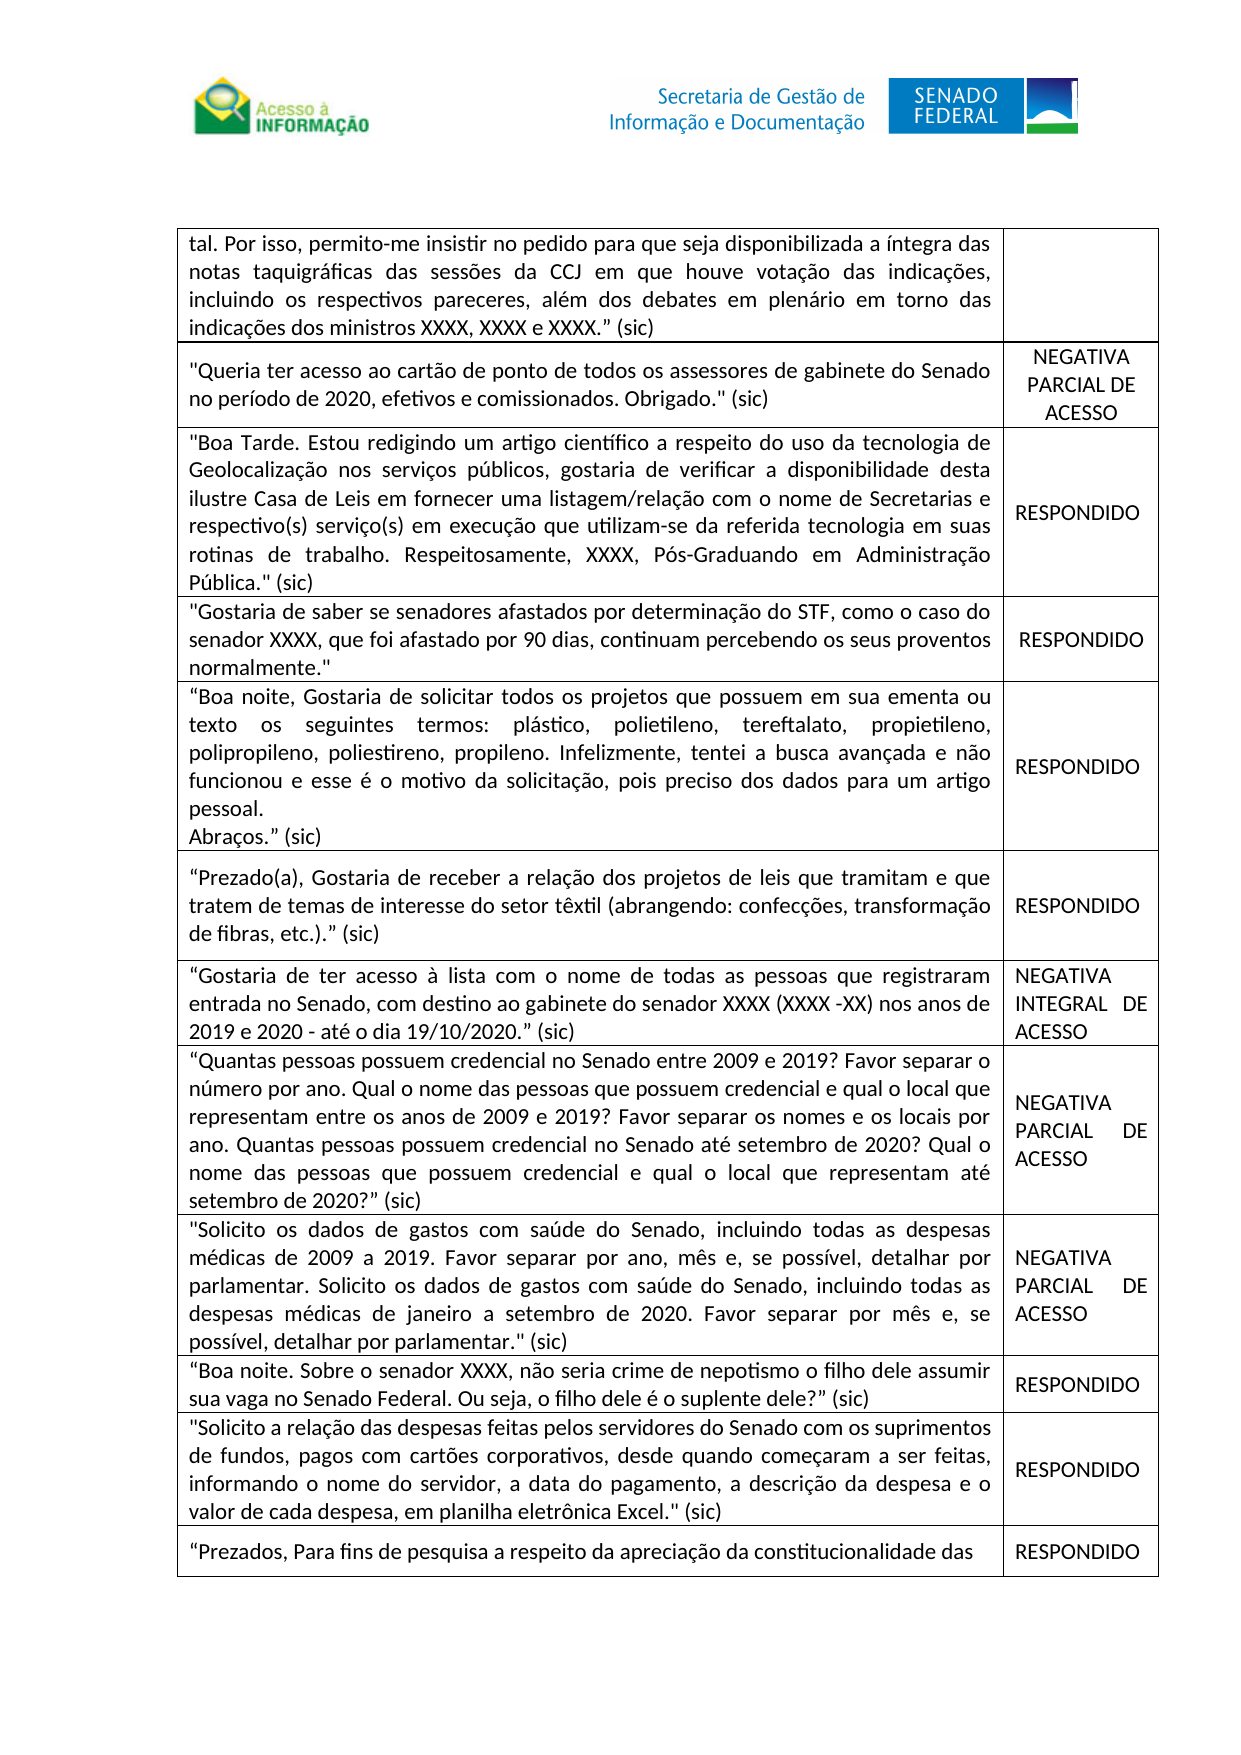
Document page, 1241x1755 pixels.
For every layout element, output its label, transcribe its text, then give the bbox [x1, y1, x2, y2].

table_cell RESPONDIDO [1004, 1413, 1158, 1525]
table_cell RESPONDIDO [1004, 682, 1158, 850]
table_cell “Boa noite, Gostaria de solicitar todos os projetos que possuem em sua ementa ou texto os seguintes termos: plástico, polietileno, tereftalato, propietileno, polipropileno, poliestireno, propileno. Infelizmente, tentei a busca avançada e não funcionou e esse é o motivo da solicitação, pois preciso dos dados para um artigo pessoal. Abraços.” (sic) [178, 682, 1003, 850]
table_cell “Quantas pessoas possuem credencial no Senado entre 2009 e 2019? Favor separar o número por ano. Qual o nome das pessoas que possuem credencial e qual o local que representam entre os anos de 2009 e 2019? Favor separar os nomes e os locais por ano. Quantas pessoas possuem credencial no Senado até setembro de 2020? Qual o nome das pessoas que possuem credencial e qual o local que representam até setembro de 2020?” (sic) [178, 1046, 1003, 1214]
table_cell “Prezado(a), Gostaria de receber a relação dos projetos de leis que tramitam e que tratem de temas de interesse do setor têxtil (abrangendo: confecções, transformação de fibras, etc.).” (sic) [178, 851, 1003, 960]
table_cell RESPONDIDO [1004, 851, 1158, 960]
table_cell "Solicito a relação das despesas feitas pelos servidores do Senado com os suprimentos de fundos, pagos com cartões corporativos, desde quando começaram a ser feitas, informando o nome do servidor, a data do pagamento, a descrição da despesa e o valor de cada despesa, em planilha eletrônica Excel." (sic) [178, 1413, 1003, 1525]
table_cell "Gostaria de saber se senadores afastados por determinação do STF, como o caso do senador XXXX, que foi afastado por 90 dias, continuam percebendo os seus proventos normalmente." [178, 597, 1003, 681]
table_cell “Gostaria de ter acesso à lista com o nome de todas as pessoas que registraram entrada no Senado, com destino ao gabinete do senador XXXX (XXXX -XX) nos anos de 2019 e 2020 - até o dia 19/10/2020.” (sic) [178, 961, 1003, 1045]
table_cell [1004, 229, 1158, 341]
table_cell RESPONDIDO [1004, 1526, 1158, 1576]
table_cell NEGATIVA PARCIAL DE ACESSO [1004, 1215, 1158, 1355]
table_cell NEGATIVA PARCIAL DE ACESSO [1004, 343, 1158, 427]
table_cell "Boa Tarde. Estou redigindo um artigo científico a respeito do uso da tecnologia de Geolocalização nos serviços públicos, gostaria de verificar a disponibilidade desta ilustre Casa de Leis em fornecer uma listagem/relação com o nome de Secretarias e respectivo(s) serviço(s) em execução que utilizam-se da referida tecnologia em suas rotinas de trabalho. Respeitosamente, XXXX, Pós-Graduando em Administração Pública." (sic) [178, 428, 1003, 596]
table_cell NEGATIVA INTEGRAL DE ACESSO [1004, 961, 1158, 1045]
table_cell “Boa noite. Sobre o senador XXXX, não seria crime de nepotismo o filho dele assumir sua vaga no Senado Federal. Ou seja, o filho dele é o suplente dele?” (sic) [178, 1356, 1003, 1412]
table_cell tal. Por isso, permito-me insistir no pedido para que seja disponibilizada a íntegra das notas taquigráficas das sessões da CCJ em que houve votação das indicações, incluindo os respectivos pareceres, além dos debates em plenário em torno das indicações dos ministros XXXX, XXXX e XXXX.” (sic) [178, 229, 1003, 341]
table_cell RESPONDIDO [1004, 597, 1158, 681]
table_cell RESPONDIDO [1004, 1356, 1158, 1412]
table_cell "Queria ter acesso ao cartão de ponto de todos os assessores de gabinete do Senado no período de 2020, efetivos e comissionados. Obrigado." (sic) [178, 343, 1003, 427]
table_cell “Prezados, Para fins de pesquisa a respeito da apreciação da constitucionalidade das [178, 1526, 1003, 1576]
table_cell RESPONDIDO [1004, 428, 1158, 596]
table_cell "Solicito os dados de gastos com saúde do Senado, incluindo todas as despesas médicas de 2009 a 2019. Favor separar por ano, mês e, se possível, detalhar por parlamentar. Solicito os dados de gastos com saúde do Senado, incluindo todas as despesas médicas de janeiro a setembro de 2020. Favor separar por mês e, se possível, detalhar por parlamentar." (sic) [178, 1215, 1003, 1355]
table_cell NEGATIVA PARCIAL DE ACESSO [1004, 1046, 1158, 1214]
